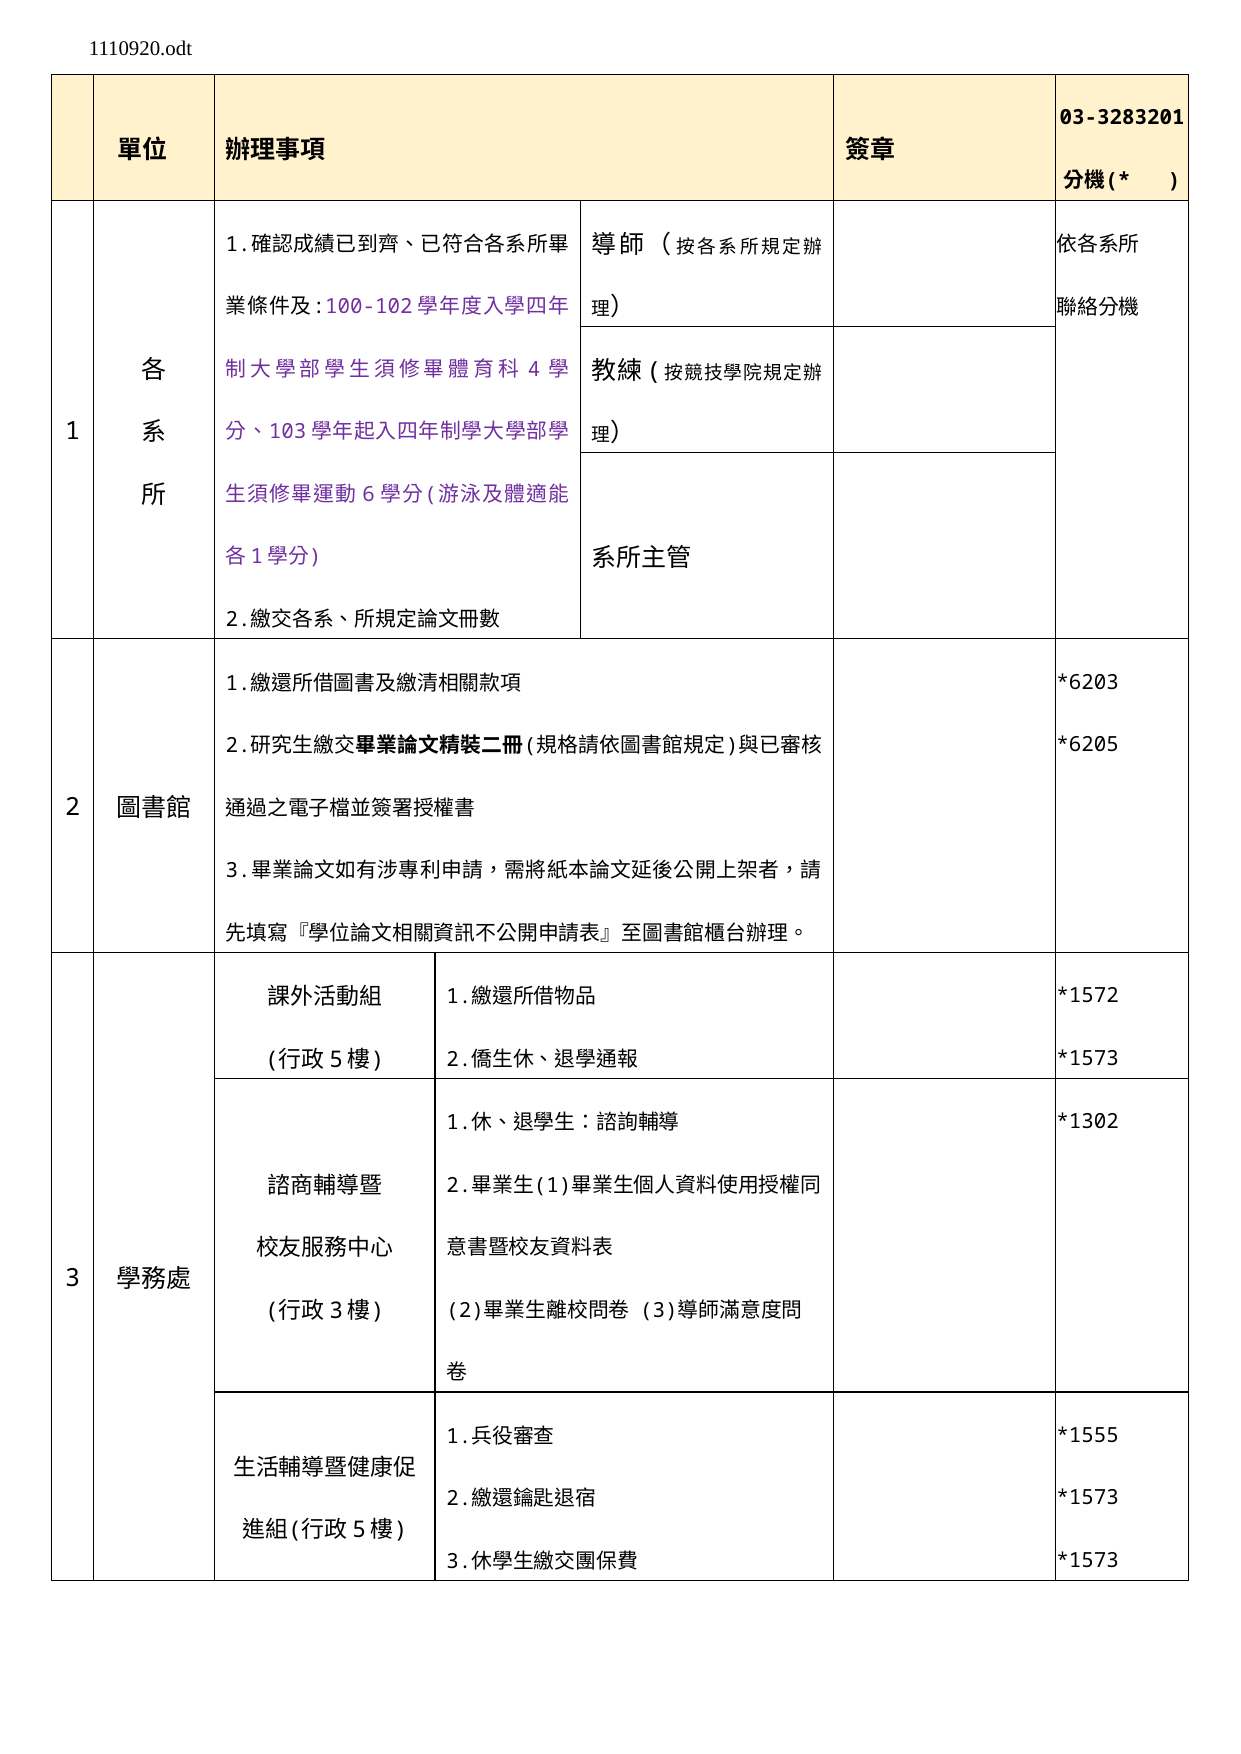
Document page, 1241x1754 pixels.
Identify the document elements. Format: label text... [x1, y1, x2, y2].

table_cell 系所主管 [581, 453, 833, 638]
table_cell [52, 75, 93, 200]
table_cell 學務處 [94, 953, 214, 1580]
table_cell 導師（按各系所規定辦理） [581, 201, 833, 326]
table_cell 圖書館 [94, 639, 214, 952]
table_cell 1.休、退學生：諮詢輔導 2.畢業生(1)畢業生個人資料使用授權同意書暨校友資料表 (2)畢業生離校問卷 (3)導師滿意度問卷 [436, 1079, 833, 1391]
table_cell *6203 *6205 [1056, 639, 1188, 952]
table_cell 依各系所 聯絡分機 [1056, 201, 1188, 638]
table_cell 課外活動組 (行政5樓) [215, 953, 434, 1078]
table_cell [834, 201, 1055, 326]
table_cell *1572 *1573 [1056, 953, 1188, 1078]
table_cell *1302 [1056, 1079, 1188, 1391]
table_cell 各 系 所 [94, 201, 214, 638]
table_cell [834, 639, 1055, 952]
table_cell 生活輔導暨健康促進組(行政5樓) [215, 1393, 434, 1580]
table_cell 單位 [94, 75, 214, 200]
table_cell 簽章 [834, 75, 1055, 200]
table_cell 教練(按競技學院規定辦理） [581, 327, 833, 452]
table_cell [834, 327, 1055, 452]
table_cell [834, 953, 1055, 1078]
table_cell 1.兵役審查 2.繳還鑰匙退宿 3.休學生繳交團保費 [436, 1393, 833, 1580]
table_cell 3 [52, 953, 93, 1580]
table_cell 1 [52, 201, 93, 638]
table_cell [834, 453, 1055, 638]
table_cell 1.確認成績已到齊、已符合各系所畢業條件及:100-102學年度入學四年制大學部學生須修畢體育科4學分、103學年起入四年制學大學部學生須修畢運動6學分(游泳及體適能各1學分) 2.繳交各系、所規定論文冊數 [215, 201, 580, 638]
table_cell 03-3283201 分機(* ) [1056, 75, 1188, 200]
table_cell [834, 1079, 1055, 1391]
table_cell 2 [52, 639, 93, 952]
table_cell *1555 *1573 *1573 [1056, 1393, 1188, 1580]
table_cell 1.繳還所借物品 2.僑生休、退學通報 [436, 953, 833, 1078]
table_cell [834, 1393, 1055, 1580]
table_cell 諮商輔導暨 校友服務中心 (行政3樓) [215, 1079, 434, 1391]
table_cell 辦理事項 [215, 75, 833, 200]
table_cell 1.繳還所借圖書及繳清相關款項 2.研究生繳交畢業論文精裝二冊(規格請依圖書館規定)與已審核通過之電子檔並簽署授權書 3.畢業論文如有涉專利申請，需將紙本論文延後公開上架者，請先填寫『學位論文相關資訊不公開申請表』至圖書館櫃台辦理。 [215, 639, 833, 952]
